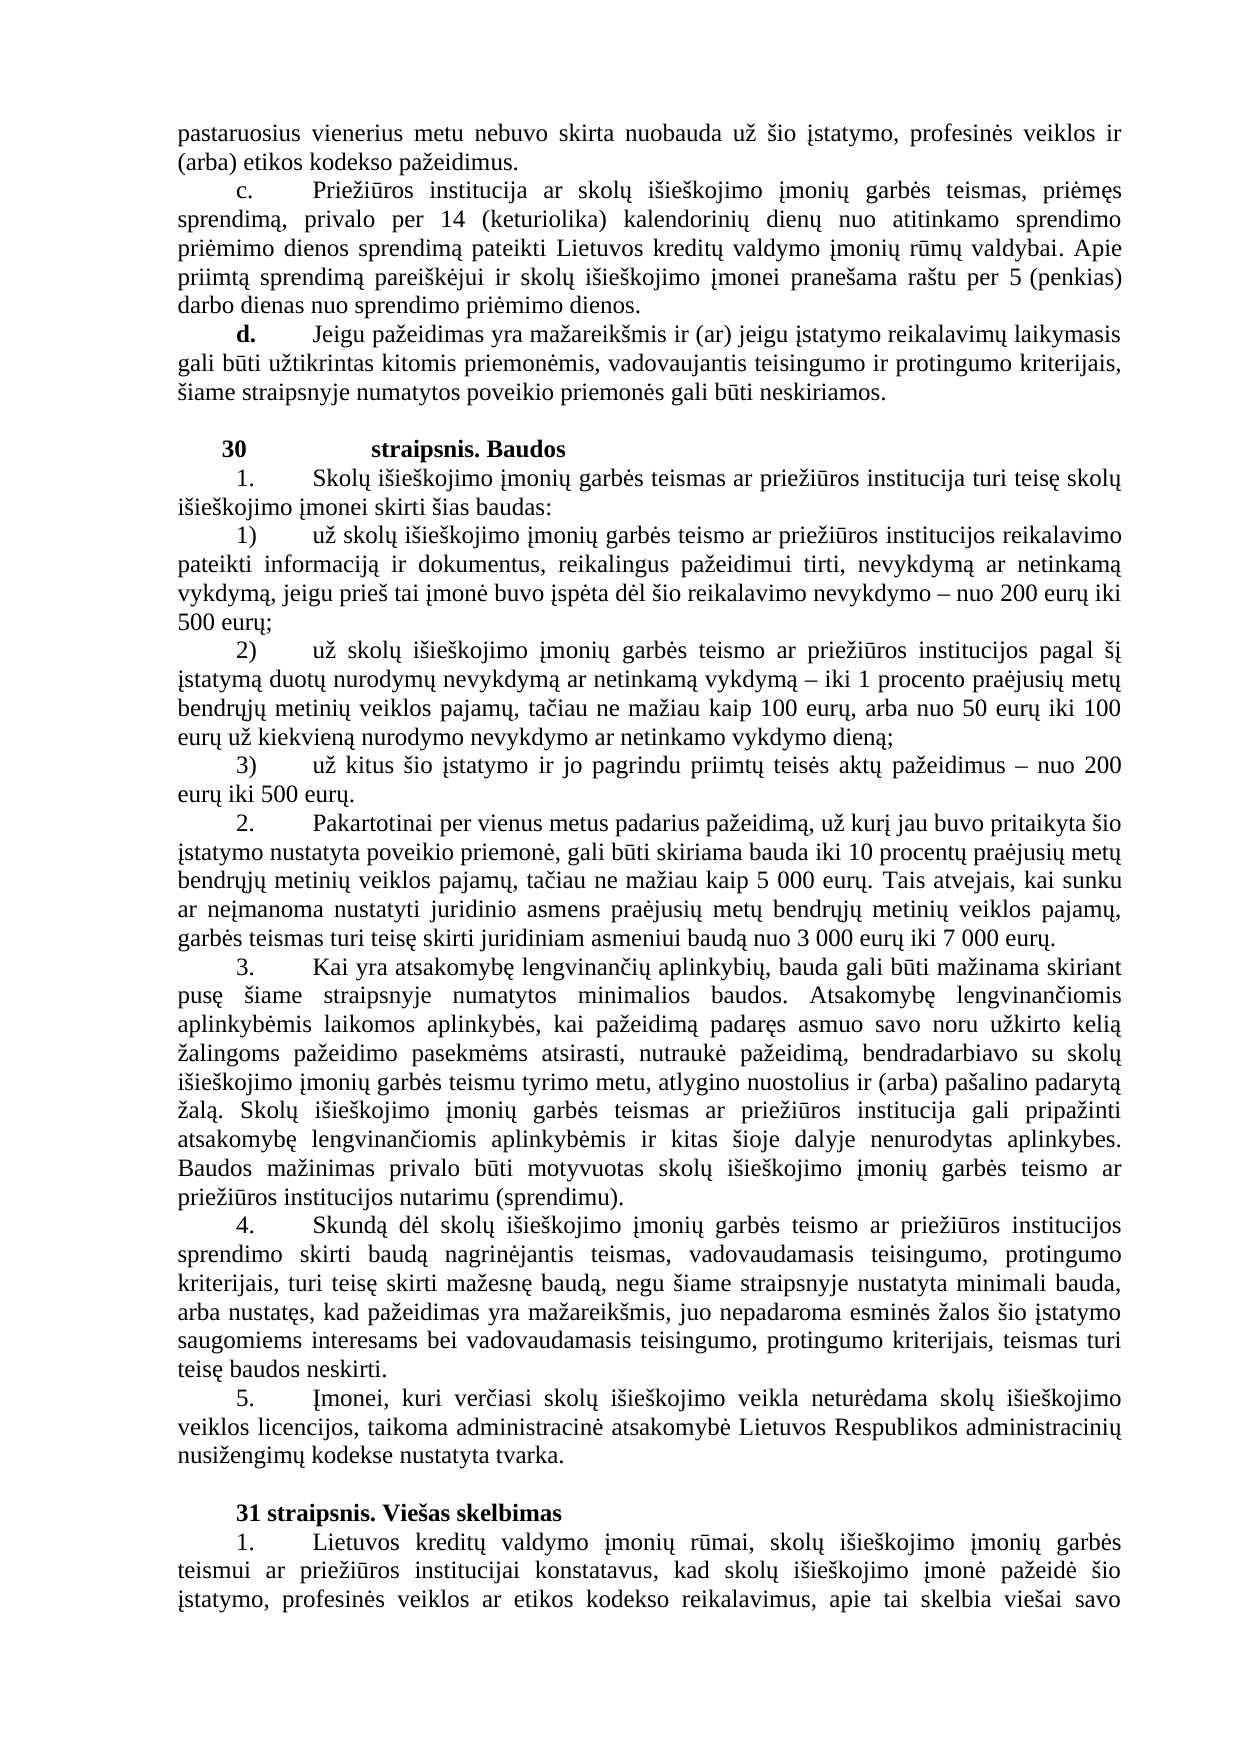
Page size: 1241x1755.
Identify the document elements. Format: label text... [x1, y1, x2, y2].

text 3. Kai yra atsakomybę lengvinančių aplinkybių, bauda gali būti mažinama skiriant pusę šiame straipsnyje numatytos minimalios baudos. Atsakomybę lengvinančiomis aplinkybėmis laikomos aplinkybės, kai pažeidimą padaręs asmuo savo noru užkirto kelią žalingoms pažeidimo pasekmėms atsirasti, nutraukė pažeidimą, bendradarbiavo su skolų išieškojimo įmonių garbės teismu tyrimo metu, atlygino nuostolius ir (arba) pašalino padarytą žalą. Skolų išieškojimo įmonių garbės teismas ar priežiūros institucija gali pripažinti atsakomybę lengvinančiomis aplinkybėmis ir kitas šioje dalyje nenurodytas aplinkybes. Baudos mažinimas privalo būti motyvuotas skolų išieškojimo įmonių garbės teismo ar priežiūros institucijos nutarimu (sprendimu). [177, 952, 1122, 1211]
text 3) už kitus šio įstatymo ir jo pagrindu priimtų teisės aktų pažeidimus – nuo 200 eurų iki 500 eurų. [177, 751, 1122, 808]
text 4. Skundą dėl skolų išieškojimo įmonių garbės teismo ar priežiūros institucijos sprendimo skirti baudą nagrinėjantis teismas, vadovaudamasis teisingumo, protingumo kriterijais, turi teisę skirti mažesnę baudą, negu šiame straipsnyje nustatyta minimali bauda, arba nustatęs, kad pažeidimas yra mažareikšmis, juo nepadaroma esminės žalos šio įstatymo saugomiems interesams bei vadovaudamasis teisingumo, protingumo kriterijais, teismas turi teisę baudos neskirti. [177, 1211, 1122, 1383]
text 1. Lietuvos kreditų valdymo įmonių rūmai, skolų išieškojimo įmonių garbės teismui ar priežiūros institucijai konstatavus, kad skolų išieškojimo įmonė pažeidė šio įstatymo, profesinės veiklos ar etikos kodekso reikalavimus, apie tai skelbia viešai savo [177, 1527, 1122, 1613]
text d. Jeigu pažeidimas yra mažareikšmis ir (ar) jeigu įstatymo reikalavimų laikymasis gali būti užtikrintas kitomis priemonėmis, vadovaujantis teisingumo ir protingumo kriterijais, šiame straipsnyje numatytos poveikio priemonės gali būti neskiriamos. [177, 319, 1122, 406]
text 1. Skolų išieškojimo įmonių garbės teismas ar priežiūros institucija turi teisę skolų išieškojimo įmonei skirti šias baudas: [177, 463, 1122, 521]
text 2) už skolų išieškojimo įmonių garbės teismo ar priežiūros institucijos pagal šį įstatymą duotų nurodymų nevykdymą ar netinkamą vykdymą – iki 1 procento praėjusių metų bendrųjų metinių veiklos pajamų, tačiau ne mažiau kaip 100 eurų, arba nuo 50 eurų iki 100 eurų už kiekvieną nurodymo nevykdymo ar netinkamo vykdymo dieną; [177, 636, 1122, 751]
text 30 straipsnis. Baudos [222, 434, 1122, 463]
text pastaruosius vienerius metu nebuvo skirta nuobauda už šio įstatymo, profesinės veiklos ir (arba) etikos kodekso pažeidimus. [177, 118, 1122, 176]
text 5. Įmonei, kuri verčiasi skolų išieškojimo veikla neturėdama skolų išieškojimo veiklos licencijos, taikoma administracinė atsakomybė Lietuvos Respublikos administracinių nusižengimų kodekse nustatyta tvarka. [177, 1383, 1122, 1469]
text 31 straipsnis. Viešas skelbimas [177, 1498, 1122, 1527]
text 2. Pakartotinai per vienus metus padarius pažeidimą, už kurį jau buvo pritaikyta šio įstatymo nustatyta poveikio priemonė, gali būti skiriama bauda iki 10 procentų praėjusių metų bendrųjų metinių veiklos pajamų, tačiau ne mažiau kaip 5 000 eurų. Tais atvejais, kai sunku ar neįmanoma nustatyti juridinio asmens praėjusių metų bendrųjų metinių veiklos pajamų, garbės teismas turi teisę skirti juridiniam asmeniui baudą nuo 3 000 eurų iki 7 000 eurų. [177, 808, 1122, 952]
text 1) už skolų išieškojimo įmonių garbės teismo ar priežiūros institucijos reikalavimo pateikti informaciją ir dokumentus, reikalingus pažeidimui tirti, nevykdymą ar netinkamą vykdymą, jeigu prieš tai įmonė buvo įspėta dėl šio reikalavimo nevykdymo – nuo 200 eurų iki 500 eurų; [177, 521, 1122, 636]
text c. Priežiūros institucija ar skolų išieškojimo įmonių garbės teismas, priėmęs sprendimą, privalo per 14 (keturiolika) kalendorinių dienų nuo atitinkamo sprendimo priėmimo dienos sprendimą pateikti Lietuvos kreditų valdymo įmonių rūmų valdybai. Apie priimtą sprendimą pareiškėjui ir skolų išieškojimo įmonei pranešama raštu per 5 (penkias) darbo dienas nuo sprendimo priėmimo dienos. [177, 176, 1122, 319]
